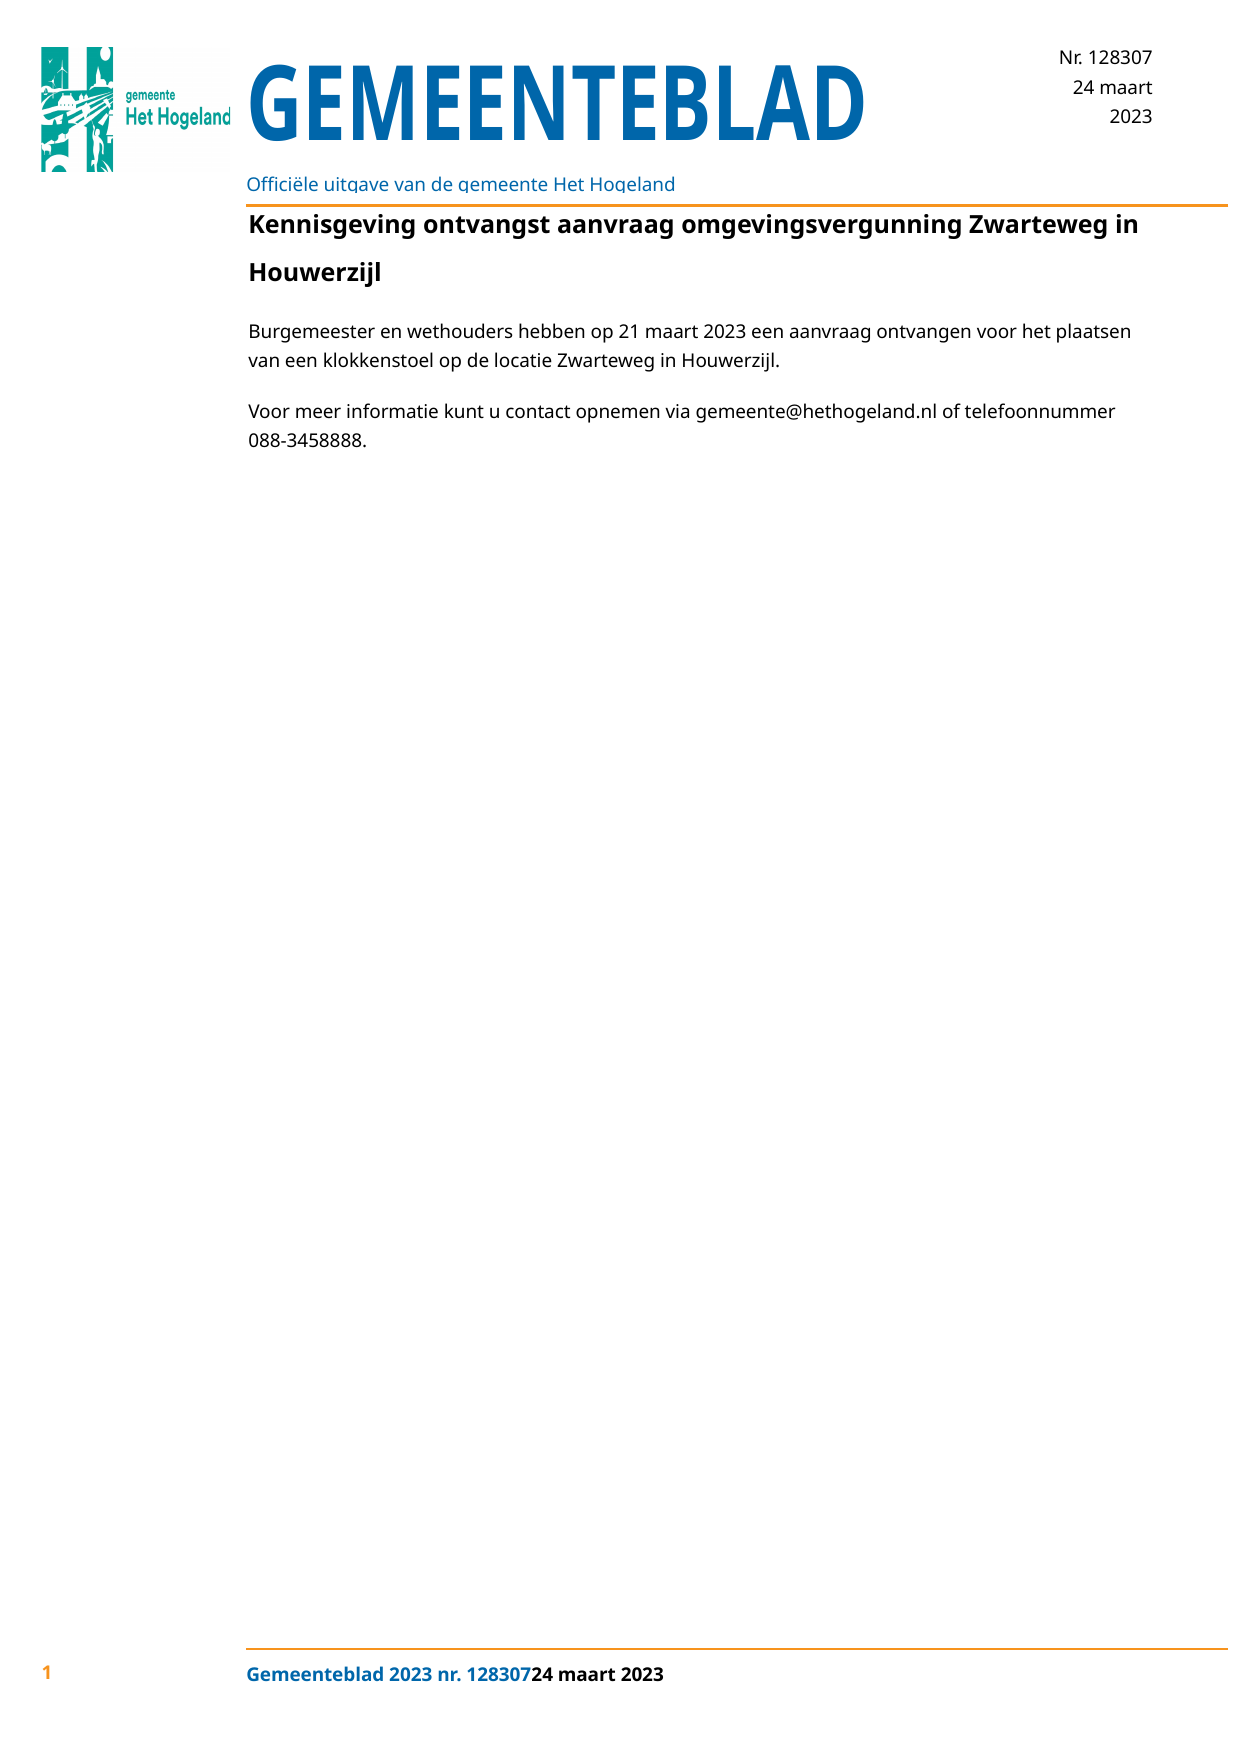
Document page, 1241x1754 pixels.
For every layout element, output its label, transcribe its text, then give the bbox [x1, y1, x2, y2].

picture [41, 47, 231, 172]
text Burgemeester en wethouders hebben op 21 maart 2023 een aanvraag ontvangen voor het plaatsen van een klokkenstoel op de locatie Zwarteweg in Houwerzijl. [248, 318, 1152, 373]
text Voor meer informatie kunt u contact opnemen via gemeente@hethogeland.nl of telefoonnummer 088-3458888. [248, 398, 1152, 453]
text Kennisgeving ontvangst aanvraag omgevingsvergunning Zwarteweg in Houwerzijl [248, 207, 1152, 288]
